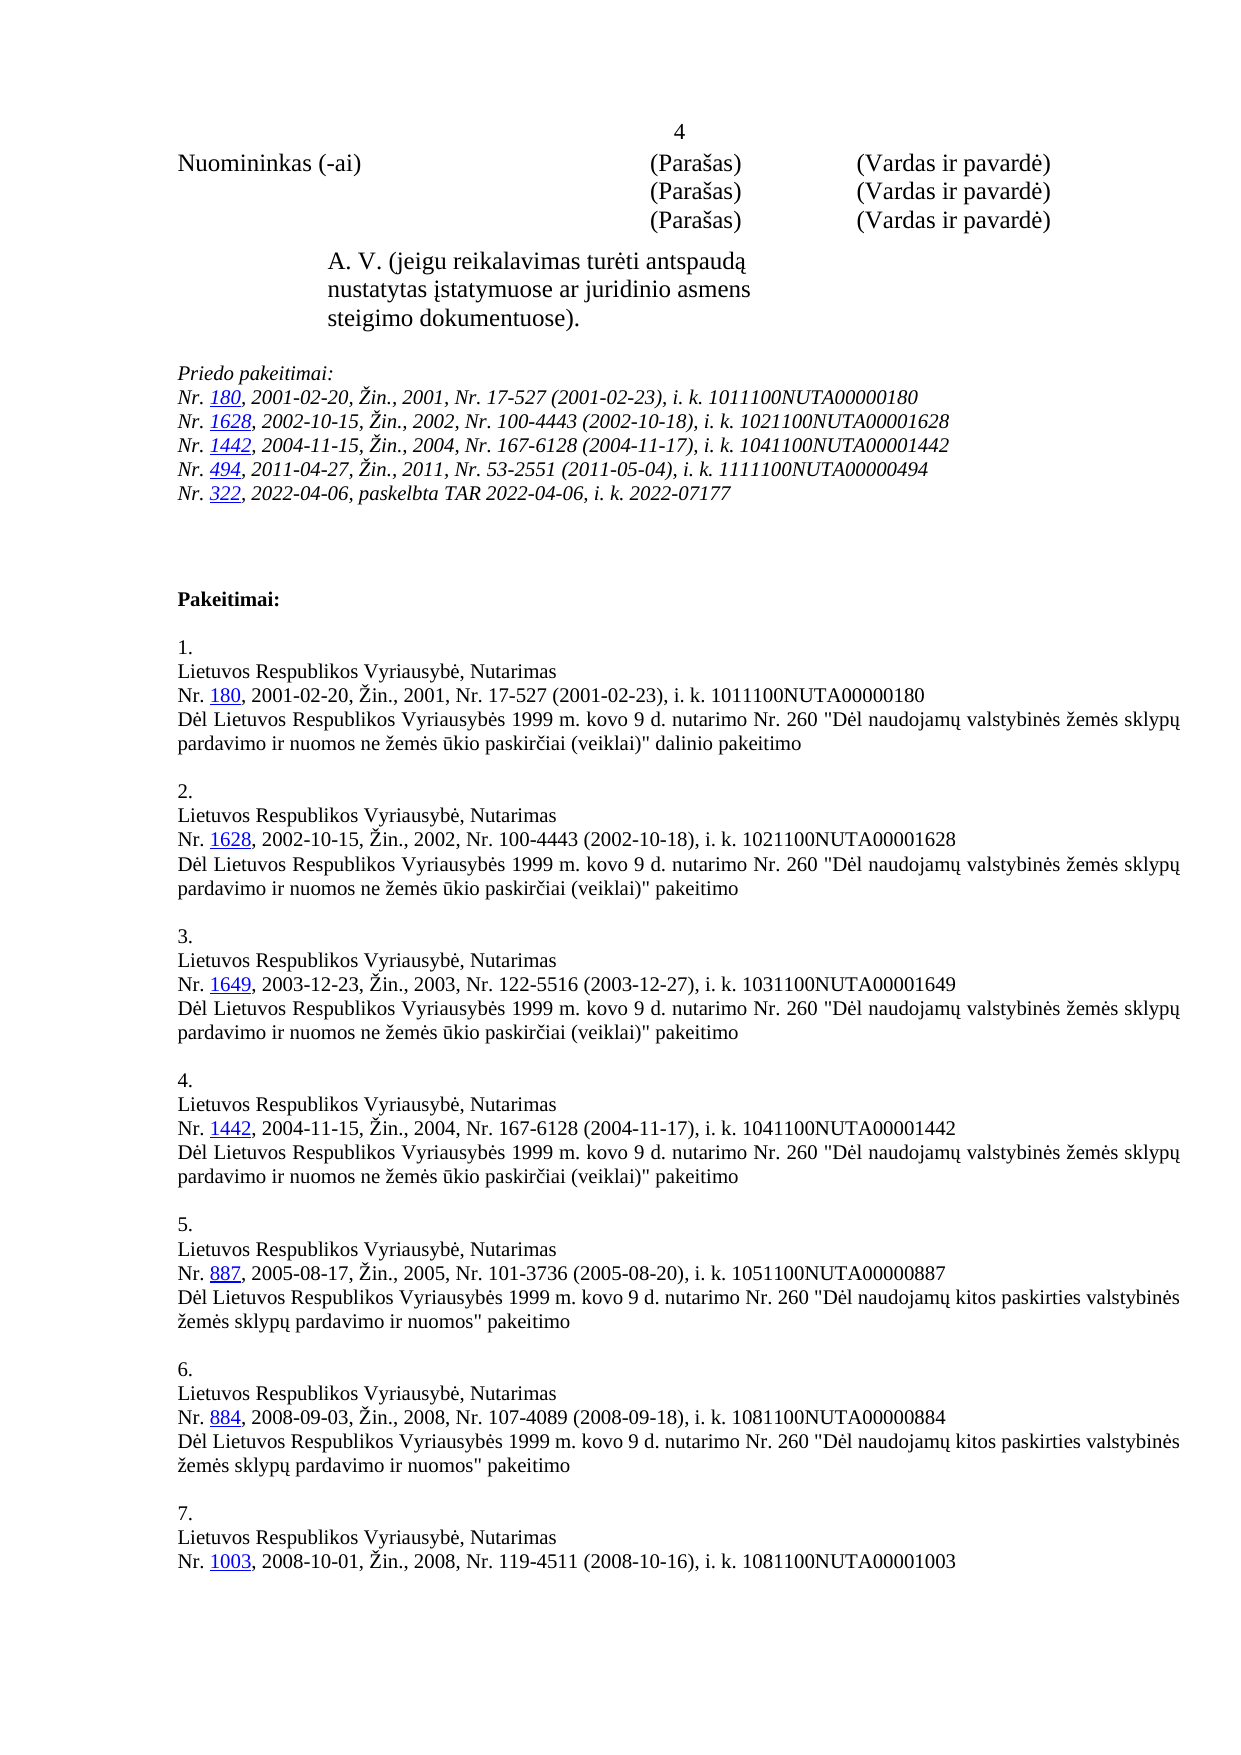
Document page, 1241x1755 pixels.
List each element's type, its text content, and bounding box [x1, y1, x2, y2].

text Nr. 1003, 2008-10-01, Žin., 2008, Nr. 119-4511 (2008-10-16), i. k. 1081100NUTA00001003 [177, 1549, 1181, 1573]
text Nr. 884, 2008-09-03, Žin., 2008, Nr. 107-4089 (2008-09-18), i. k. 1081100NUTA00000884 [177, 1405, 1181, 1429]
text Nr. 1649, 2003-12-23, Žin., 2003, Nr. 122-5516 (2003-12-27), i. k. 1031100NUTA00001649 [177, 972, 1181, 996]
text steigimo dokumentuose). [252, 303, 1181, 332]
text Pakeitimai: [177, 587, 1181, 611]
text Priedo pakeitimai: [177, 361, 1181, 385]
text (Parašas) (Vardas ir pavardė) [177, 176, 1181, 205]
text 5. [177, 1212, 1181, 1236]
text 2. [177, 779, 1181, 803]
text Lietuvos Respublikos Vyriausybė, Nutarimas [177, 1092, 1181, 1116]
text A. V. (jeigu reikalavimas turėti antspaudą [252, 246, 1181, 274]
text Dėl Lietuvos Respublikos Vyriausybės 1999 m. kovo 9 d. nutarimo Nr. 260 "Dėl naudojamų kitos paskirties valstybinės žemės sklypų pardavimo ir nuomos" pakeitimo [177, 1284, 1181, 1333]
text Nr. 1628, 2002-10-15, Žin., 2002, Nr. 100-4443 (2002-10-18), i. k. 1021100NUTA00001628 [177, 827, 1181, 851]
text Dėl Lietuvos Respublikos Vyriausybės 1999 m. kovo 9 d. nutarimo Nr. 260 "Dėl naudojamų valstybinės žemės sklypų pardavimo ir nuomos ne žemės ūkio paskirčiai (veiklai)" pakeitimo [177, 851, 1181, 899]
text Lietuvos Respublikos Vyriausybė, Nutarimas [177, 1236, 1181, 1261]
text Lietuvos Respublikos Vyriausybė, Nutarimas [177, 1381, 1181, 1405]
text Nr. 494, 2011-04-27, Žin., 2011, Nr. 53-2551 (2011-05-04), i. k. 1111100NUTA00000494 [177, 457, 1181, 481]
text Lietuvos Respublikos Vyriausybė, Nutarimas [177, 659, 1181, 683]
text 1. [177, 635, 1181, 659]
text 4. [177, 1068, 1181, 1092]
text Lietuvos Respublikos Vyriausybė, Nutarimas [177, 948, 1181, 972]
text Nuomininkas (-ai) (Parašas) (Vardas ir pavardė) [177, 148, 1181, 176]
text Lietuvos Respublikos Vyriausybė, Nutarimas [177, 1525, 1181, 1549]
text Nr. 1628, 2002-10-15, Žin., 2002, Nr. 100-4443 (2002-10-18), i. k. 1021100NUTA00001628 [177, 409, 1181, 433]
text Dėl Lietuvos Respublikos Vyriausybės 1999 m. kovo 9 d. nutarimo Nr. 260 "Dėl naudojamų valstybinės žemės sklypų pardavimo ir nuomos ne žemės ūkio paskirčiai (veiklai)" dalinio pakeitimo [177, 707, 1181, 755]
text Nr. 322, 2022-04-06, paskelbta TAR 2022-04-06, i. k. 2022-07177 [177, 481, 1181, 505]
text 7. [177, 1501, 1181, 1525]
text Dėl Lietuvos Respublikos Vyriausybės 1999 m. kovo 9 d. nutarimo Nr. 260 "Dėl naudojamų kitos paskirties valstybinės žemės sklypų pardavimo ir nuomos" pakeitimo [177, 1429, 1181, 1477]
text Dėl Lietuvos Respublikos Vyriausybės 1999 m. kovo 9 d. nutarimo Nr. 260 "Dėl naudojamų valstybinės žemės sklypų pardavimo ir nuomos ne žemės ūkio paskirčiai (veiklai)" pakeitimo [177, 1140, 1181, 1188]
text Nr. 180, 2001-02-20, Žin., 2001, Nr. 17-527 (2001-02-23), i. k. 1011100NUTA00000180 [177, 683, 1181, 707]
text Dėl Lietuvos Respublikos Vyriausybės 1999 m. kovo 9 d. nutarimo Nr. 260 "Dėl naudojamų valstybinės žemės sklypų pardavimo ir nuomos ne žemės ūkio paskirčiai (veiklai)" pakeitimo [177, 996, 1181, 1044]
text Nr. 1442, 2004-11-15, Žin., 2004, Nr. 167-6128 (2004-11-17), i. k. 1041100NUTA00001442 [177, 1116, 1181, 1140]
text 6. [177, 1357, 1181, 1381]
text nustatytas įstatymuose ar juridinio asmens [252, 274, 1181, 303]
text Nr. 1442, 2004-11-15, Žin., 2004, Nr. 167-6128 (2004-11-17), i. k. 1041100NUTA00001442 [177, 433, 1181, 457]
text Lietuvos Respublikos Vyriausybė, Nutarimas [177, 803, 1181, 827]
text Nr. 180, 2001-02-20, Žin., 2001, Nr. 17-527 (2001-02-23), i. k. 1011100NUTA00000180 [177, 385, 1181, 409]
text Nr. 887, 2005-08-17, Žin., 2005, Nr. 101-3736 (2005-08-20), i. k. 1051100NUTA00000887 [177, 1261, 1181, 1284]
text 3. [177, 924, 1181, 948]
text (Parašas) (Vardas ir pavardė) [177, 205, 1181, 234]
